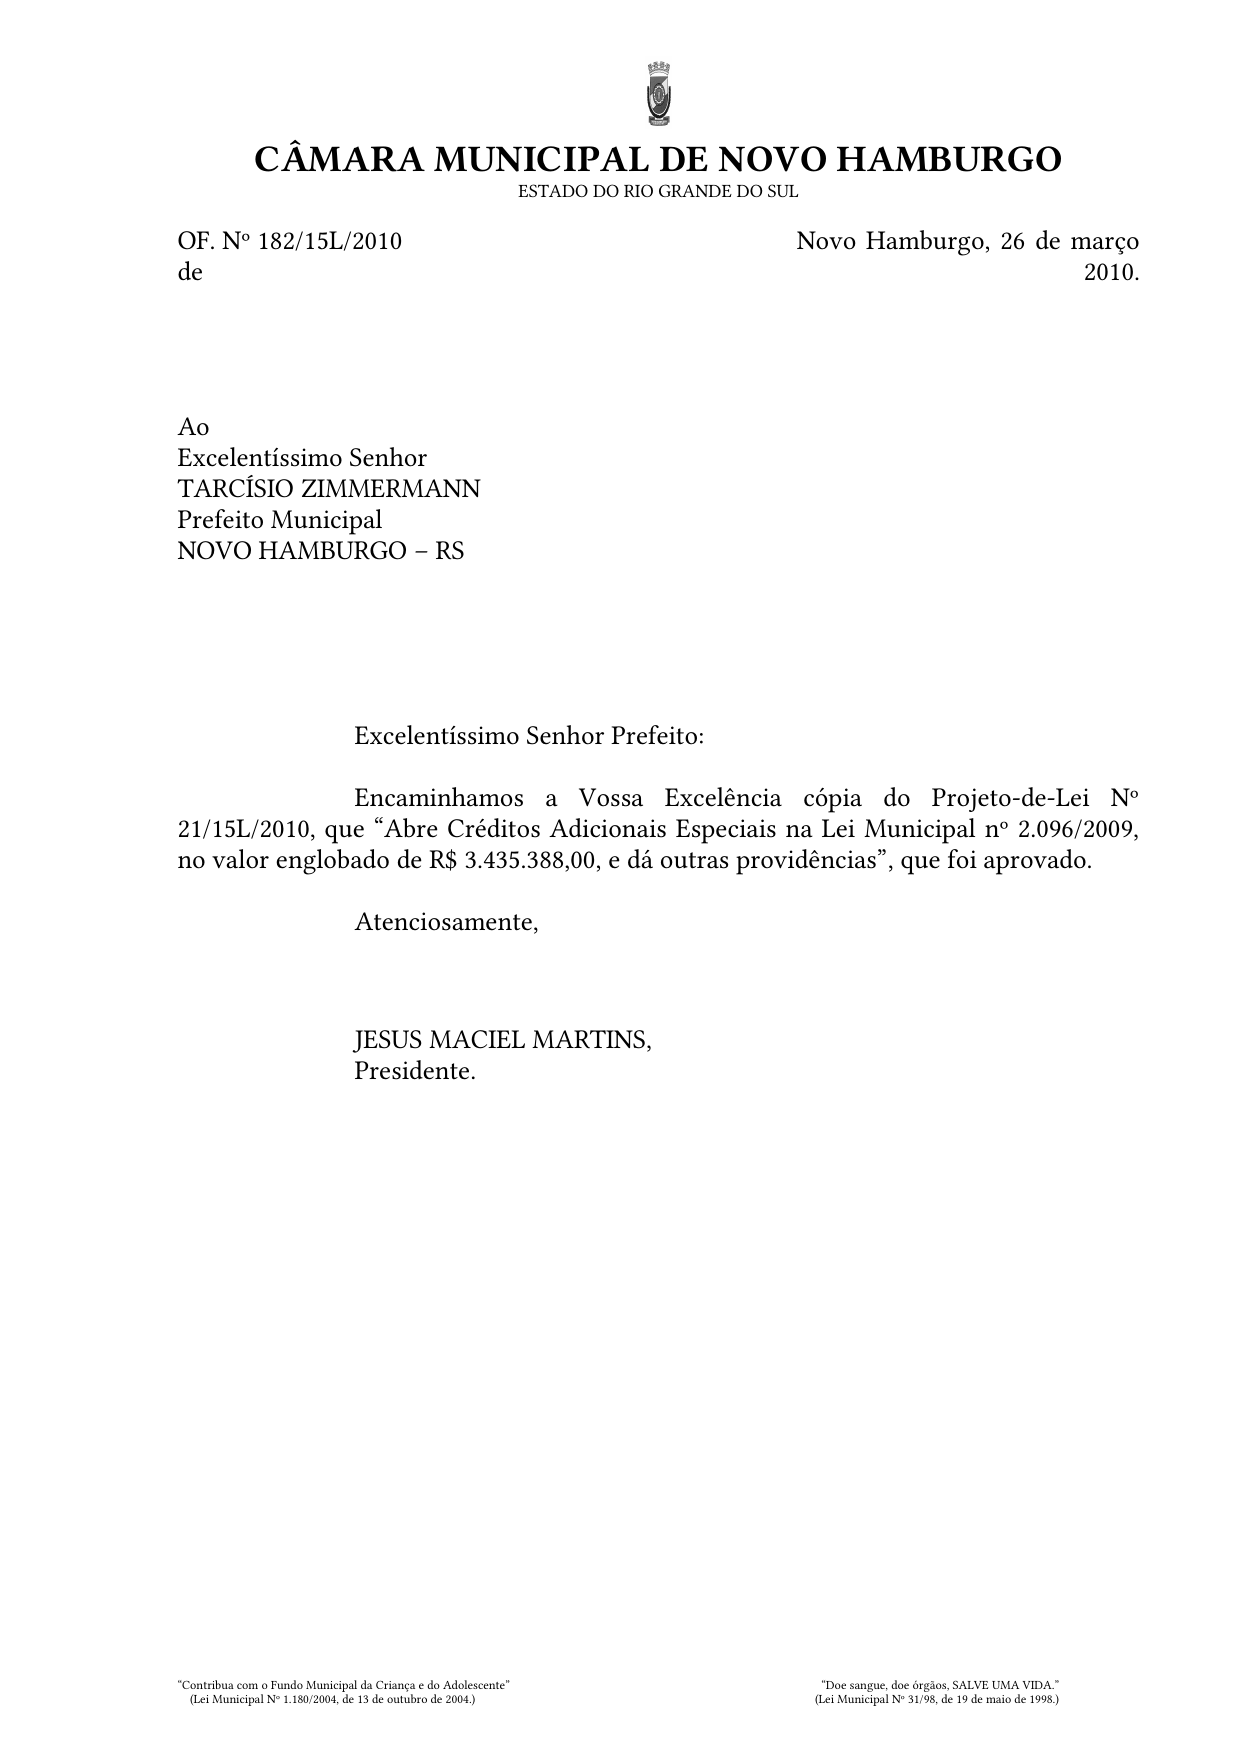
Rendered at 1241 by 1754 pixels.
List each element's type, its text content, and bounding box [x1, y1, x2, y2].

text Atenciosamente, [177, 906, 1140, 937]
text Encaminhamos a Vossa Excelência cópia do Projeto-de-Lei Nº 21/15L/2010, que “Abre Créditos Adicionais Especiais na Lei Municipal nº 2.096/2009, no valor englobado de R$ 3.435.388,00, e dá outras providências”, que foi aprovado. [177, 782, 1140, 875]
subtitle TARCÍSIO ZIMMERMANN [177, 473, 1140, 504]
text Presidente. [177, 1055, 1140, 1086]
text Excelentíssimo Senhor Prefeito: [177, 721, 1140, 751]
text Excelentíssimo Senhor [177, 442, 1140, 473]
text NOVO HAMBURGO – RS [177, 535, 1140, 566]
text Ao [177, 411, 1140, 442]
text Prefeito Municipal [177, 504, 1140, 535]
subtitle OF. Nº 182/15L/2010 Novo Hamburgo, 26 de março de 2010. [177, 226, 1140, 318]
text JESUS MACIEL MARTINS, [177, 1024, 1140, 1055]
